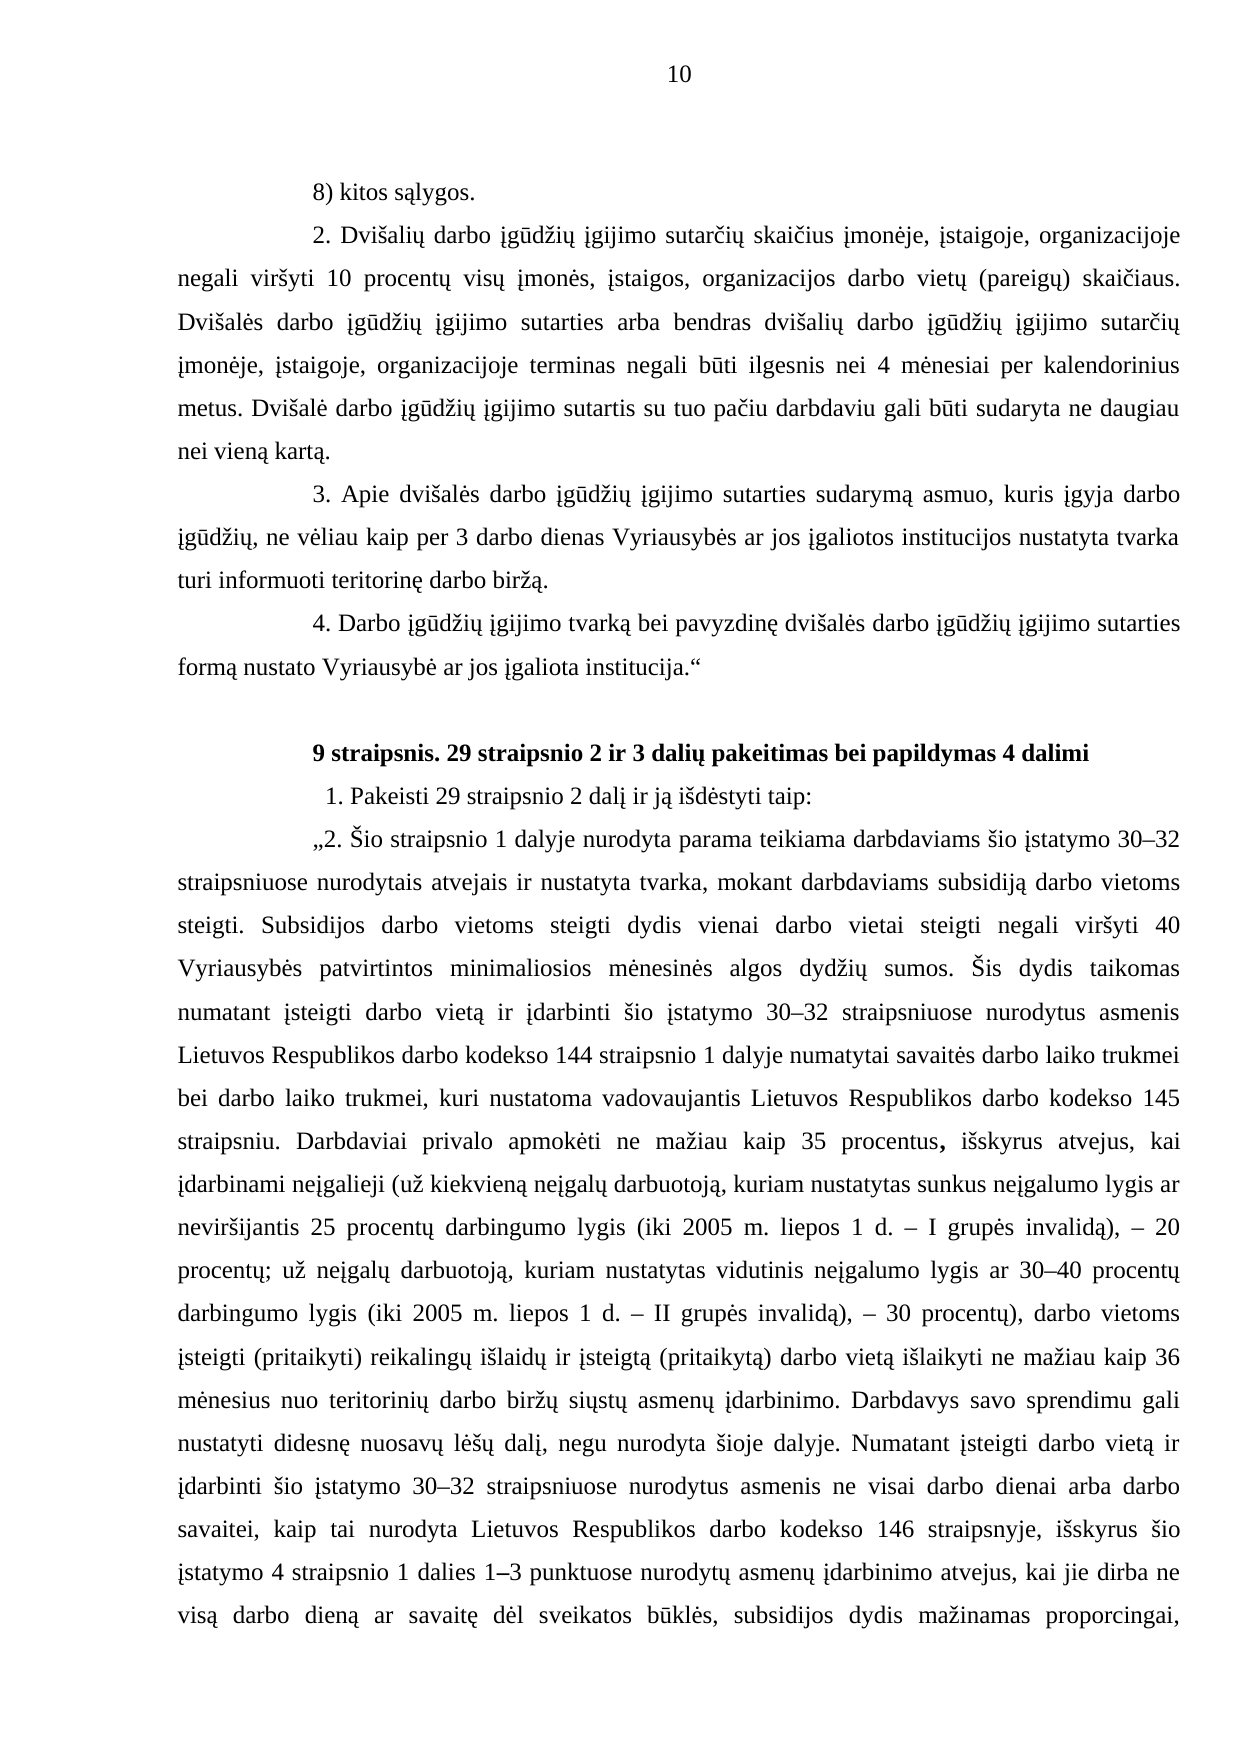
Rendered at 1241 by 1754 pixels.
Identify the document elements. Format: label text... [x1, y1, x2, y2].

text 9 straipsnis. 29 straipsnio 2 ir 3 dalių pakeitimas bei papildymas 4 dalimi [177, 738, 1181, 767]
text 1. Pakeisti 29 straipsnio 2 dalį ir ją išdėstyti taip: [325, 781, 1181, 810]
text 4. Darbo įgūdžių įgijimo tvarką bei pavyzdinę dvišalės darbo įgūdžių įgijimo sutarties formą nustato Vyriausybė ar jos įgaliota institucija.“ [177, 608, 1181, 680]
text 8) kitos sąlygos. [177, 177, 1181, 206]
text „2. Šio straipsnio 1 dalyje nurodyta parama teikiama darbdaviams šio įstatymo 30–32 straipsniuose nurodytais atvejais ir nustatyta tvarka, mokant darbdaviams subsidiją darbo vietoms steigti. Subsidijos darbo vietoms steigti dydis vienai darbo vietai steigti negali viršyti 40 Vyriausybės patvirtintos minimaliosios mėnesinės algos dydžių sumos. Šis dydis taikomas numatant įsteigti darbo vietą ir įdarbinti šio įstatymo 30–32 straipsniuose nurodytus asmenis Lietuvos Respublikos darbo kodekso 144 straipsnio 1 dalyje numatytai savaitės darbo laiko trukmei bei darbo laiko trukmei, kuri nustatoma vadovaujantis Lietuvos Respublikos darbo kodekso 145 straipsniu. Darbdaviai privalo apmokėti ne mažiau kaip 35 procentus, išskyrus atvejus, kai įdarbinami neįgalieji (už kiekvieną neįgalų darbuotoją, kuriam nustatytas sunkus neįgalumo lygis ar neviršijantis 25 procentų darbingumo lygis (iki 2005 m. liepos 1 d. – I grupės invalidą), – 20 procentų; už neįgalų darbuotoją, kuriam nustatytas vidutinis neįgalumo lygis ar 30–40 procentų darbingumo lygis (iki 2005 m. liepos 1 d. – II grupės invalidą), – 30 procentų), darbo vietoms įsteigti (pritaikyti) reikalingų išlaidų ir įsteigtą (pritaikytą) darbo vietą išlaikyti ne mažiau kaip 36 mėnesius nuo teritorinių darbo biržų siųstų asmenų įdarbinimo. Darbdavys savo sprendimu gali nustatyti didesnę nuosavų lėšų dalį, negu nurodyta šioje dalyje. Numatant įsteigti darbo vietą ir įdarbinti šio įstatymo 30–32 straipsniuose nurodytus asmenis ne visai darbo dienai arba darbo savaitei, kaip tai nurodyta Lietuvos Respublikos darbo kodekso 146 straipsnyje, išskyrus šio įstatymo 4 straipsnio 1 dalies 1–3 punktuose nurodytų asmenų įdarbinimo atvejus, kai jie dirba ne visą darbo dieną ar savaitę dėl sveikatos būklės, subsidijos dydis mažinamas proporcingai, [177, 824, 1181, 1629]
text 2. Dvišalių darbo įgūdžių įgijimo sutarčių skaičius įmonėje, įstaigoje, organizacijoje negali viršyti 10 procentų visų įmonės, įstaigos, organizacijos darbo vietų (pareigų) skaičiaus. Dvišalės darbo įgūdžių įgijimo sutarties arba bendras dvišalių darbo įgūdžių įgijimo sutarčių įmonėje, įstaigoje, organizacijoje terminas negali būti ilgesnis nei 4 mėnesiai per kalendorinius metus. Dvišalė darbo įgūdžių įgijimo sutartis su tuo pačiu darbdaviu gali būti sudaryta ne daugiau nei vieną kartą. [177, 220, 1181, 465]
text 3. Apie dvišalės darbo įgūdžių įgijimo sutarties sudarymą asmuo, kuris įgyja darbo įgūdžių, ne vėliau kaip per 3 darbo dienas Vyriausybės ar jos įgaliotos institucijos nustatyta tvarka turi informuoti teritorinę darbo biržą. [177, 479, 1181, 594]
